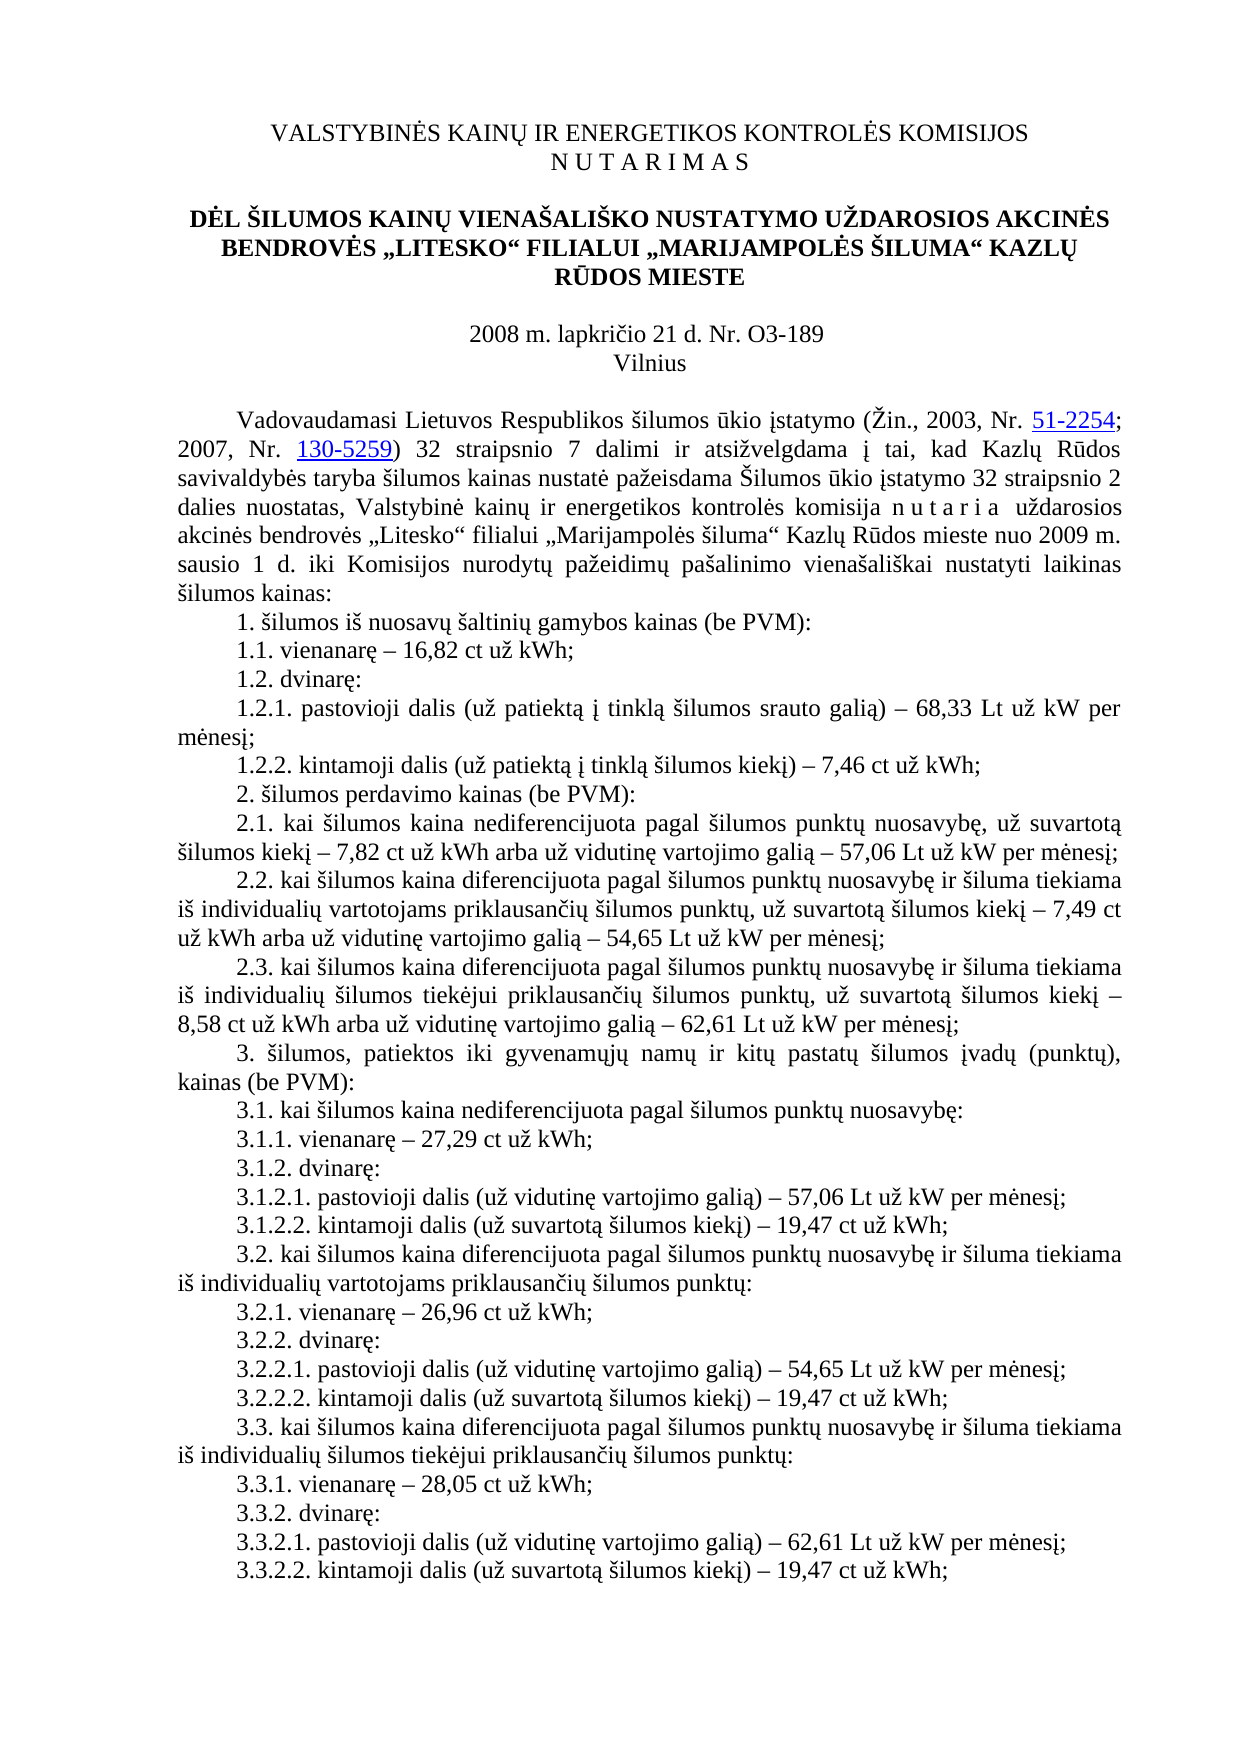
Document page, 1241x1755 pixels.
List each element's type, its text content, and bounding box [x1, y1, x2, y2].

text 3.2.1. vienanarę – 26,96 ct už kWh; [177, 1297, 1122, 1326]
text VALSTYBINĖS KAINŲ IR ENERGETIKOS KONTROLĖS KOMISIJOS [177, 118, 1122, 147]
text 1.2. dvinarę: [177, 664, 1122, 693]
text 3.2.2. dvinarę: [177, 1326, 1122, 1354]
text Vadovaudamasi Lietuvos Respublikos šilumos ūkio įstatymo (Žin., 2003, Nr. 51-2254; 2007, Nr. 130-5259) 32 straipsnio 7 dalimi ir atsižvelgdama į tai, kad Kazlų Rūdos savivaldybės taryba šilumos kainas nustatė pažeisdama Šilumos ūkio įstatymo 32 straipsnio 2 dalies nuostatas, Valstybinė kainų ir energetikos kontrolės komisija nutaria uždarosios akcinės bendrovės „Litesko“ filialui „Marijampolės šiluma“ Kazlų Rūdos mieste nuo 2009 m. sausio 1 d. iki Komisijos nurodytų pažeidimų pašalinimo vienašališkai nustatyti laikinas šilumos kainas: [177, 406, 1122, 607]
text 1. šilumos iš nuosavų šaltinių gamybos kainas (be PVM): [177, 607, 1122, 636]
text 2.1. kai šilumos kaina nediferencijuota pagal šilumos punktų nuosavybę, už suvartotą šilumos kiekį – 7,82 ct už kWh arba už vidutinę vartojimo galią – 57,06 Lt už kW per mėnesį; [177, 808, 1122, 866]
text 3.1.2.1. pastovioji dalis (už vidutinę vartojimo galią) – 57,06 Lt už kW per mėnesį; [177, 1182, 1122, 1211]
text 3.2.2.1. pastovioji dalis (už vidutinę vartojimo galią) – 54,65 Lt už kW per mėnesį; [177, 1354, 1122, 1383]
text 3.1.2.2. kintamoji dalis (už suvartotą šilumos kiekį) – 19,47 ct už kWh; [177, 1211, 1122, 1239]
text 3.1. kai šilumos kaina nediferencijuota pagal šilumos punktų nuosavybę: [177, 1096, 1122, 1124]
text 3. šilumos, patiektos iki gyvenamųjų namų ir kitų pastatų šilumos įvadų (punktų), kainas (be PVM): [177, 1038, 1122, 1096]
text 3.2. kai šilumos kaina diferencijuota pagal šilumos punktų nuosavybę ir šiluma tiekiama iš individualių vartotojams priklausančių šilumos punktų: [177, 1239, 1122, 1297]
text DĖL ŠILUMOS KAINŲ VIENAŠALIŠKO NUSTATYMO UŽDAROSIOS AKCINĖS BENDROVĖS „LITESKO“ FILIALUI „MARIJAMPOLĖS ŠILUMA“ KAZLŲ RŪDOS MIESTE [177, 204, 1122, 291]
text 2008 m. lapkričio 21 d. Nr. O3-189 [177, 319, 1122, 348]
text 3.1.1. vienanarę – 27,29 ct už kWh; [177, 1124, 1122, 1153]
text 3.3.2.1. pastovioji dalis (už vidutinę vartojimo galią) – 62,61 Lt už kW per mėnesį; [177, 1527, 1122, 1556]
text NUTARIMAS [177, 147, 1122, 176]
text 2.3. kai šilumos kaina diferencijuota pagal šilumos punktų nuosavybę ir šiluma tiekiama iš individualių šilumos tiekėjui priklausančių šilumos punktų, už suvartotą šilumos kiekį – 8,58 ct už kWh arba už vidutinę vartojimo galią – 62,61 Lt už kW per mėnesį; [177, 952, 1122, 1038]
text 2. šilumos perdavimo kainas (be PVM): [177, 779, 1122, 808]
text 3.3.1. vienanarę – 28,05 ct už kWh; [177, 1469, 1122, 1498]
text 2.2. kai šilumos kaina diferencijuota pagal šilumos punktų nuosavybę ir šiluma tiekiama iš individualių vartotojams priklausančių šilumos punktų, už suvartotą šilumos kiekį – 7,49 ct už kWh arba už vidutinę vartojimo galią – 54,65 Lt už kW per mėnesį; [177, 866, 1122, 952]
text 3.1.2. dvinarę: [177, 1153, 1122, 1182]
text 3.3.2.2. kintamoji dalis (už suvartotą šilumos kiekį) – 19,47 ct už kWh; [177, 1556, 1122, 1584]
text 3.3.2. dvinarę: [177, 1498, 1122, 1527]
text 1.2.1. pastovioji dalis (už patiektą į tinklą šilumos srauto galią) – 68,33 Lt už kW per mėnesį; [177, 693, 1122, 751]
text 3.2.2.2. kintamoji dalis (už suvartotą šilumos kiekį) – 19,47 ct už kWh; [177, 1383, 1122, 1412]
text Vilnius [177, 348, 1122, 377]
text 3.3. kai šilumos kaina diferencijuota pagal šilumos punktų nuosavybę ir šiluma tiekiama iš individualių šilumos tiekėjui priklausančių šilumos punktų: [177, 1412, 1122, 1469]
text 1.1. vienanarę – 16,82 ct už kWh; [177, 636, 1122, 664]
text 1.2.2. kintamoji dalis (už patiektą į tinklą šilumos kiekį) – 7,46 ct už kWh; [177, 751, 1122, 779]
